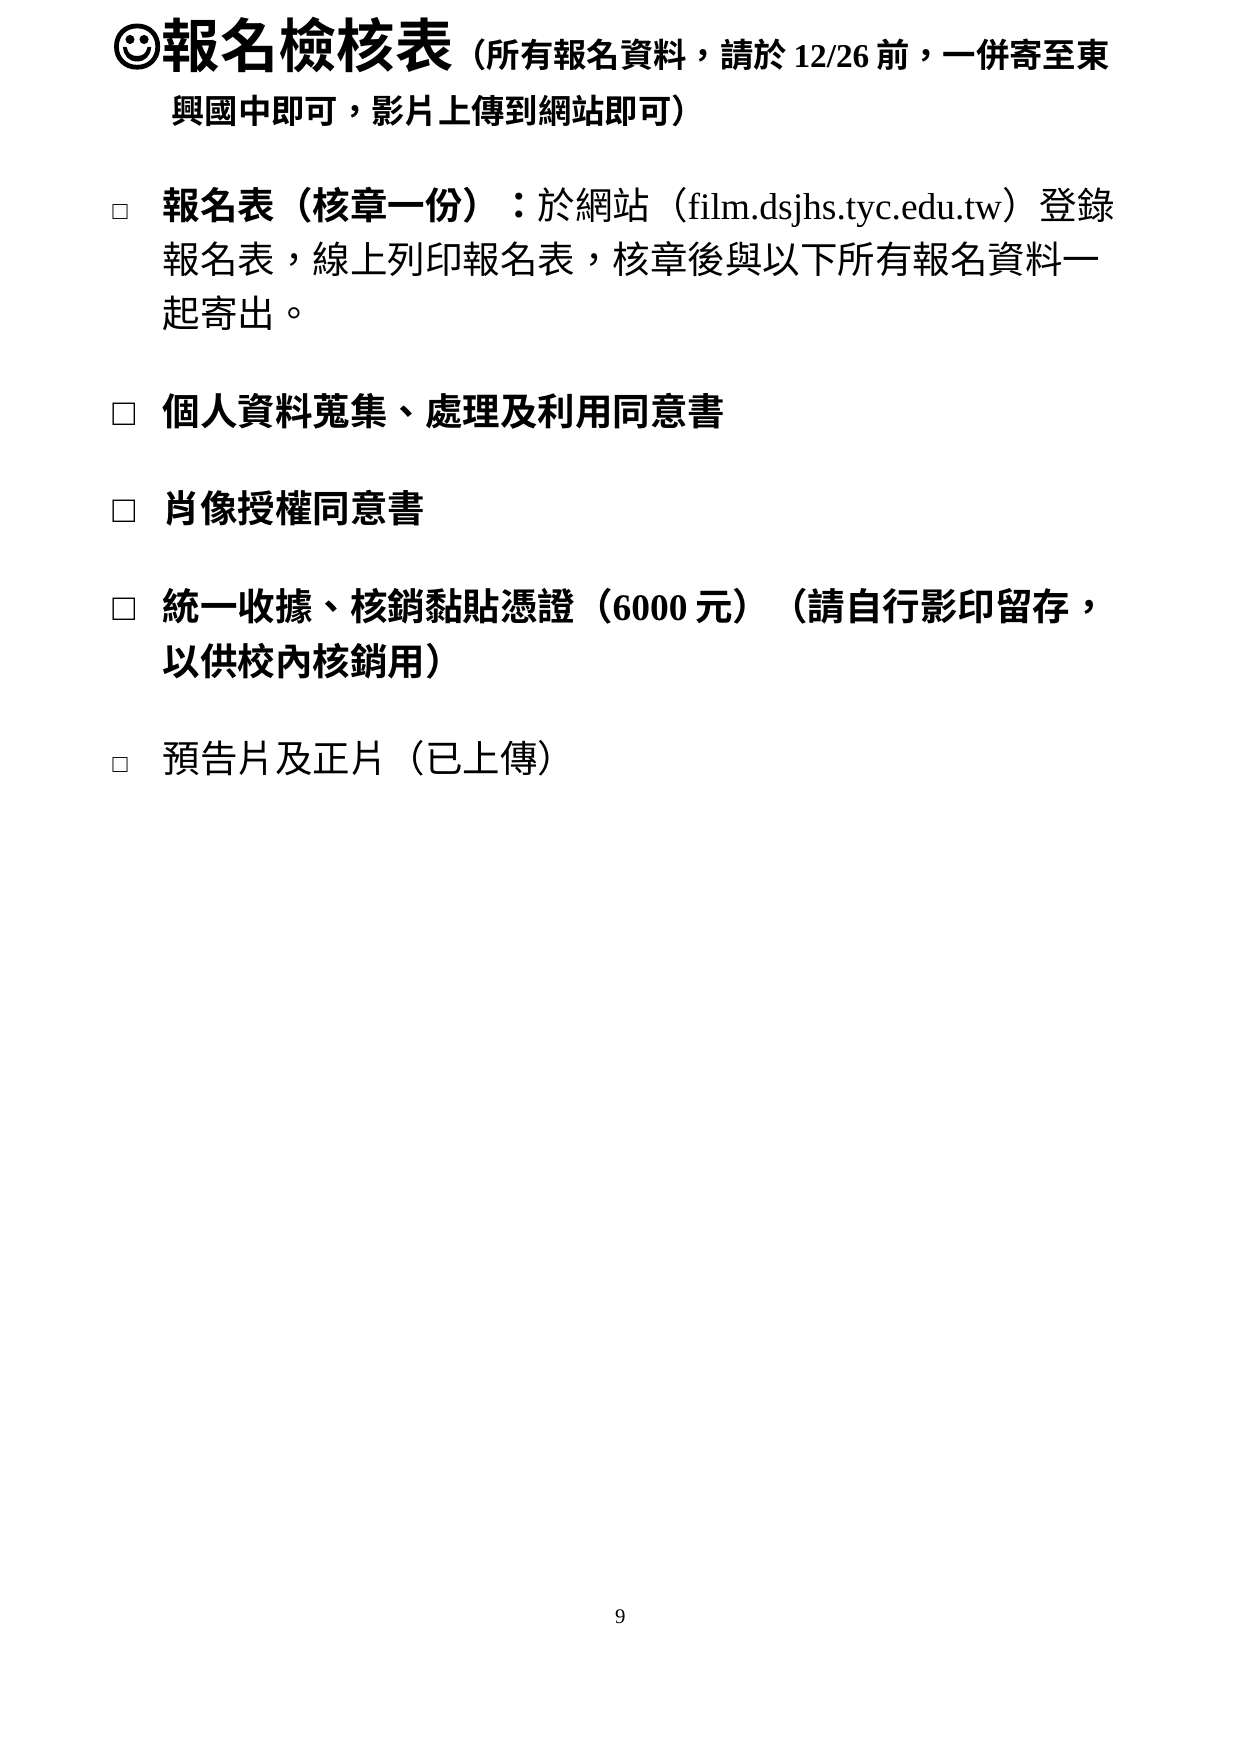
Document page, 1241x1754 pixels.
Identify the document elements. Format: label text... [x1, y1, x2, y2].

text 報名檢核表（所有報名資料，請於12/26前，一併寄至東興國中即可，影片上傳到網站即可） [112, 0, 1128, 133]
list 個人資料蒐集、處理及利用同意書 [112, 382, 1118, 436]
list 預告片及正片（已上傳） [112, 729, 1128, 783]
list 肖像授權同意書 [112, 479, 1128, 534]
list 統一收據、核銷黏貼憑證（6000元）（請自行影印留存，以供校內核銷用） [112, 577, 1128, 686]
list 報名表（核章一份）：於網站（film.dsjhs.tyc.edu.tw）登錄報名表，線上列印報名表，核章後與以下所有報名資料一起寄出。 [112, 176, 1128, 339]
